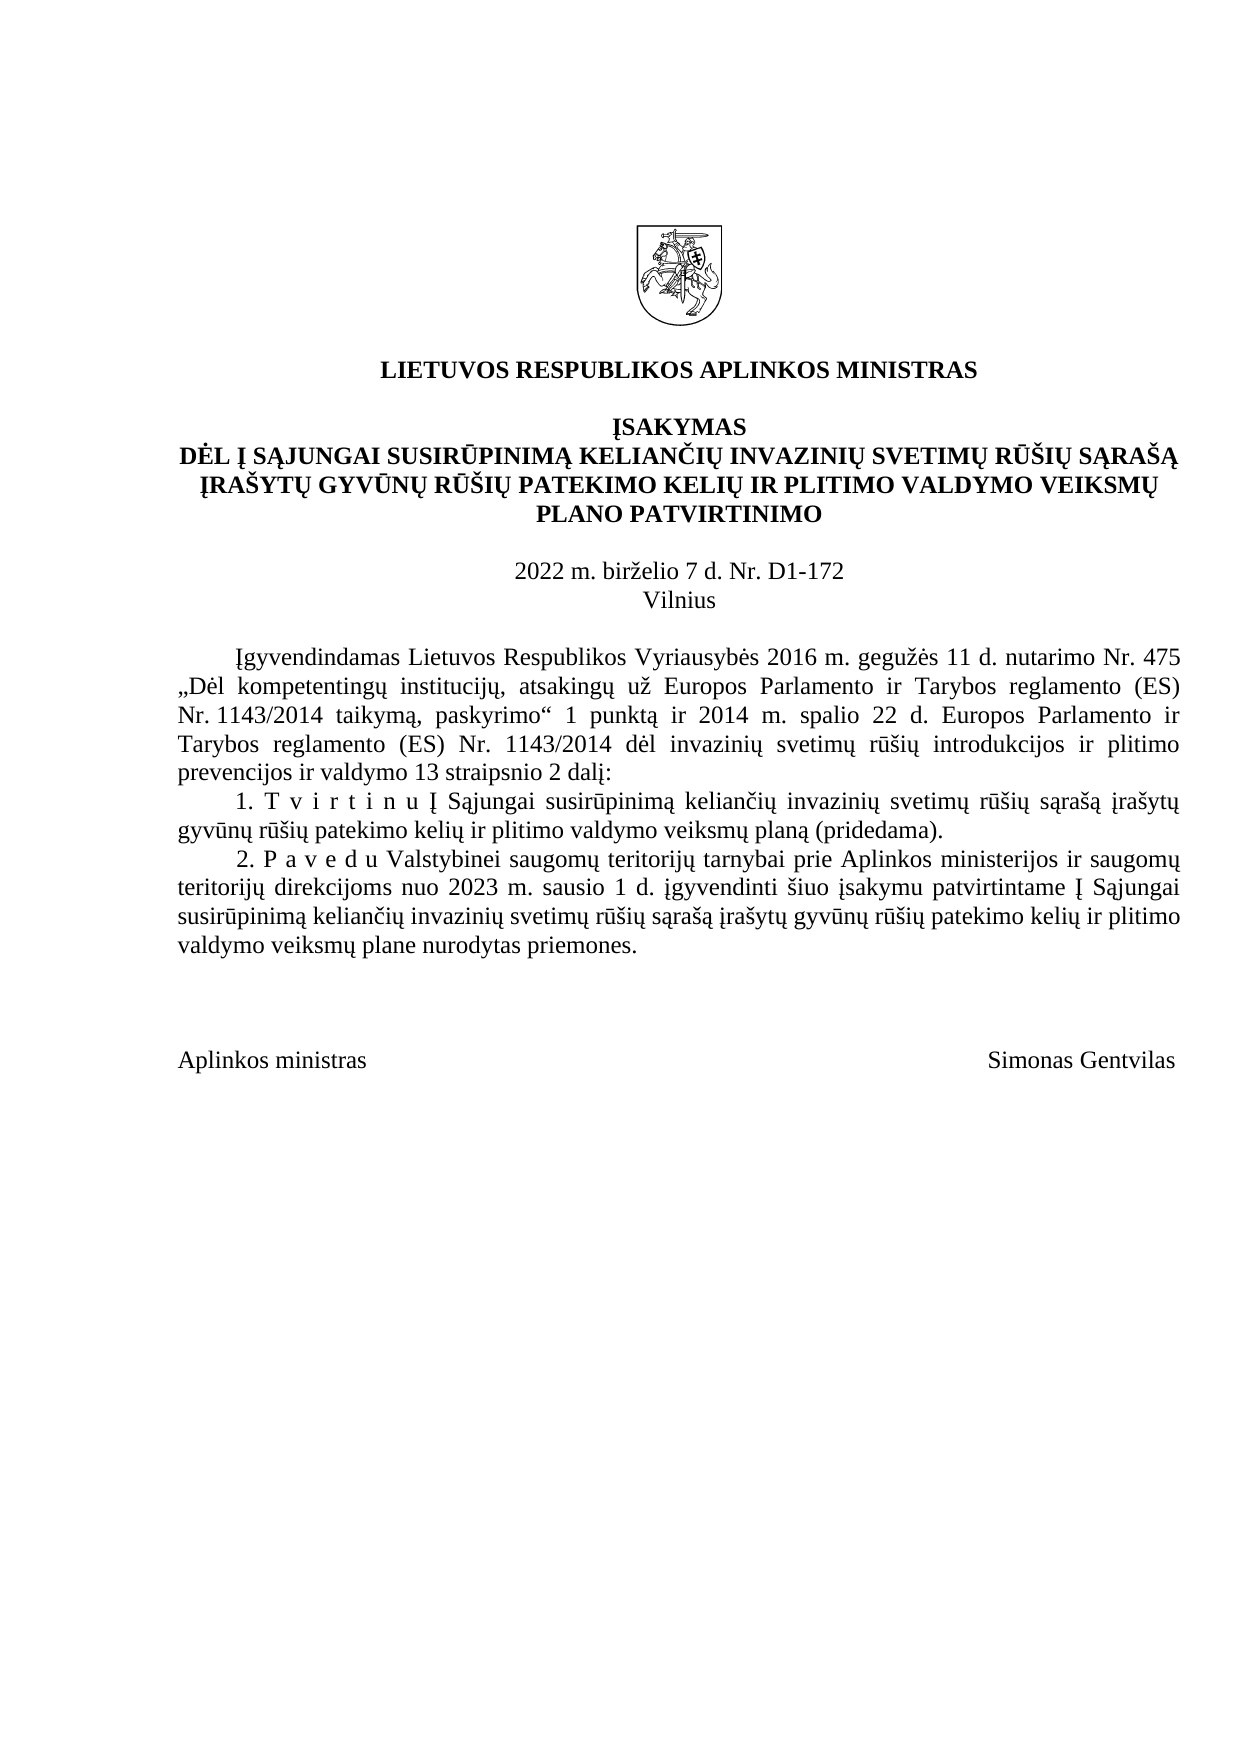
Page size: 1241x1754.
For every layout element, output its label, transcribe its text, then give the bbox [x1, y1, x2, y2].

text Aplinkos ministras Simonas Gentvilas [177, 1045, 1181, 1074]
text ĮSAKYMAS [177, 412, 1181, 441]
text Vilnius [177, 585, 1181, 642]
text LIETUVOS RESPUBLIKOS APLINKOS MINISTRAS [177, 355, 1181, 384]
text Įgyvendindamas Lietuvos Respublikos Vyriausybės 2016 m. gegužės 11 d. nutarimo Nr. 475 „Dėl kompetentingų institucijų, atsakingų už Europos Parlamento ir Tarybos reglamento (ES) Nr. 1143/2014 taikymą, paskyrimo“ 1 punktą ir 2014 m. spalio 22 d. Europos Parlamento ir Tarybos reglamento (ES) Nr. 1143/2014 dėl invazinių svetimų rūšių introdukcijos ir plitimo prevencijos ir valdymo 13 straipsnio 2 dalį: [177, 642, 1181, 786]
text DĖL Į SĄJUNGAI SUSIRŪPINIMĄ KELIANČIŲ INVAZINIŲ SVETIMŲ RŪŠIŲ SĄRAŠĄ ĮRAŠYTŲ GYVŪNŲ RŪŠIŲ PATEKIMO KELIŲ IR PLITIMO VALDYMO VEIKSMŲ PLANO PATVIRTINIMO [177, 441, 1181, 527]
text 2022 m. birželio 7 d. Nr. D1-172 [177, 556, 1181, 585]
text 1. T v i r t i n u Į Sąjungai susirūpinimą keliančių invazinių svetimų rūšių sąrašą įrašytų gyvūnų rūšių patekimo kelių ir plitimo valdymo veiksmų planą (pridedama). [177, 786, 1181, 844]
text 2. P a v e d u Valstybinei saugomų teritorijų tarnybai prie Aplinkos ministerijos ir saugomų teritorijų direkcijoms nuo 2023 m. sausio 1 d. įgyvendinti šiuo įsakymu patvirtintame Į Sąjungai susirūpinimą keliančių invazinių svetimų rūšių sąrašą įrašytų gyvūnų rūšių patekimo kelių ir plitimo valdymo veiksmų plane nurodytas priemones. [177, 844, 1181, 959]
